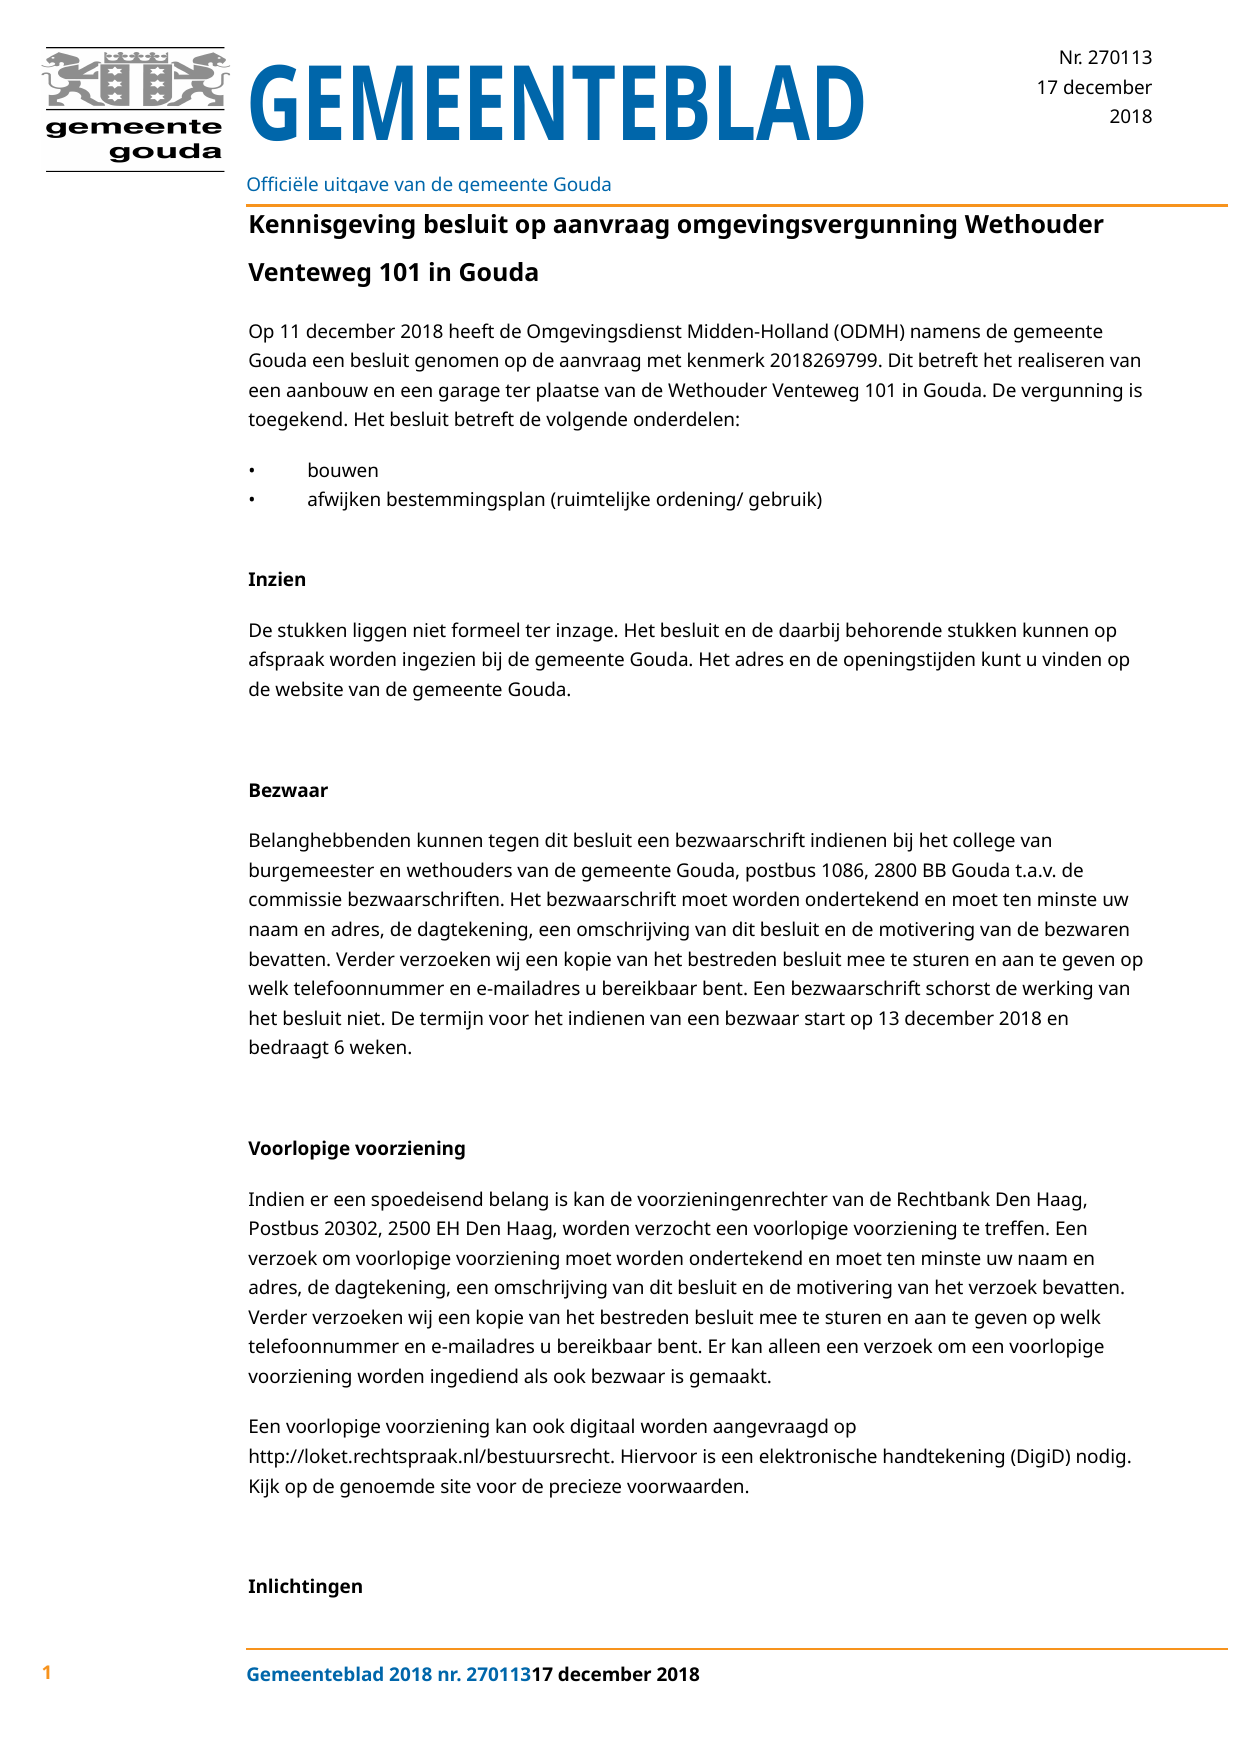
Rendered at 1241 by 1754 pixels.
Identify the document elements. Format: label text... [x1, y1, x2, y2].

list bouwen [248, 457, 1152, 483]
text Voorlopige voorziening [248, 1135, 1152, 1161]
text Een voorlopige voorziening kan ook digitaal worden aangevraagd op http://loket.rechtspraak.nl/bestuursrecht. Hiervoor is een elektronische handtekening (DigiD) nodig. Kijk op de genoemde site voor de precieze voorwaarden. [248, 1414, 1152, 1499]
text Indien er een spoedeisend belang is kan de voorzieningenrechter van de Rechtbank Den Haag, Postbus 20302, 2500 EH Den Haag, worden verzocht een voorlopige voorziening te treffen. Een verzoek om voorlopige voorziening moet worden ondertekend en moet ten minste uw naam en adres, de dagtekening, een omschrijving van dit besluit en de motivering van het verzoek bevatten. Verder verzoeken wij een kopie van het bestreden besluit mee te sturen en aan te geven op welk telefoonnummer en e-mailadres u bereikbaar bent. Er kan alleen een verzoek om een voorlopige voorziening worden ingediend als ook bezwaar is gemaakt. [248, 1186, 1152, 1389]
text De stukken liggen niet formeel ter inzage. Het besluit en de daarbij behorende stukken kunnen op afspraak worden ingezien bij de gemeente Gouda. Het adres en de openingstijden kunt u vinden op de website van de gemeente Gouda. [248, 617, 1152, 702]
text Op 11 december 2018 heeft de Omgevingsdienst Midden-Holland (ODMH) namens de gemeente Gouda een besluit genomen op de aanvraag met kenmerk 2018269799. Dit betreft het realiseren van een aanbouw en een garage ter plaatse van de Wethouder Venteweg 101 in Gouda. De vergunning is toegekend. Het besluit betreft de volgende onderdelen: [248, 318, 1152, 432]
text Kennisgeving besluit op aanvraag omgevingsvergunning Wethouder Venteweg 101 in Gouda [248, 207, 1152, 288]
text Belanghebbenden kunnen tegen dit besluit een bezwaarschrift indienen bij het college van burgemeester en wethouders van de gemeente Gouda, postbus 1086, 2800 BB Gouda t.a.v. de commissie bezwaarschriften. Het bezwaarschrift moet worden ondertekend en moet ten minste uw naam en adres, de dagtekening, een omschrijving van dit besluit en de motivering van de bezwaren bevatten. Verder verzoeken wij een kopie van het bestreden besluit mee te sturen en aan te geven op welk telefoonnummer en e-mailadres u bereikbaar bent. Een bezwaarschrift schorst de werking van het besluit niet. De termijn voor het indienen van een bezwaar start op 13 december 2018 en bedraagt 6 weken. [248, 827, 1152, 1060]
text Bezwaar [248, 777, 1152, 803]
text Inlichtingen [248, 1574, 1152, 1599]
text Inzien [248, 567, 1152, 592]
picture [41, 47, 231, 172]
list afwijken bestemmingsplan (ruimtelijke ordening/ gebruik) [248, 487, 1152, 512]
